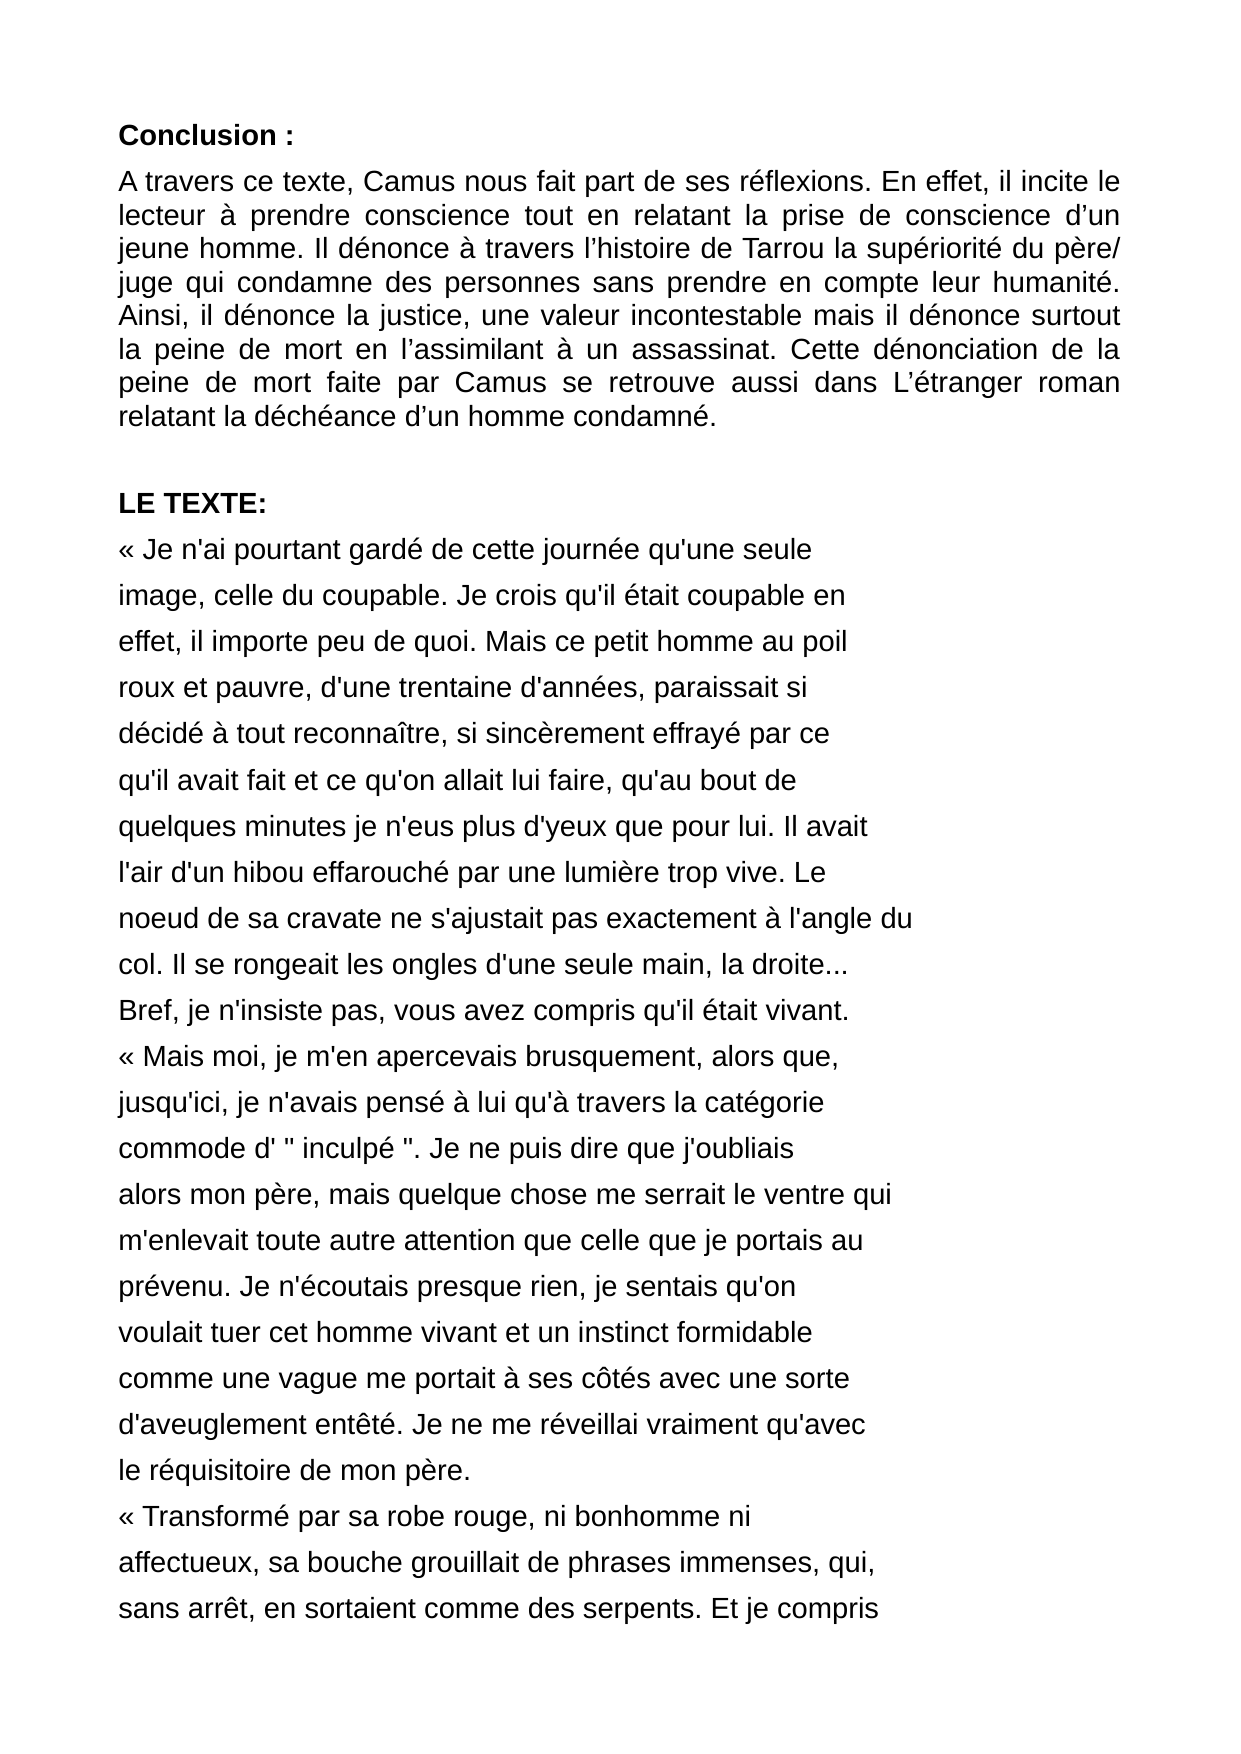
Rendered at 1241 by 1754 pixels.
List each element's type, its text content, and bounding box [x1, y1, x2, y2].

text « Mais moi, je m'en apercevais brusquement, alors que, [118, 1039, 1122, 1072]
text commode d' " inculpé ". Je ne puis dire que j'oubliais [118, 1131, 1122, 1164]
text col. Il se rongeait les ongles d'une seule main, la droite... [118, 947, 1122, 980]
text qu'il avait fait et ce qu'on allait lui faire, qu'au bout de [118, 762, 1122, 796]
text LE TEXTE: [118, 486, 1122, 520]
text effet, il importe peu de quoi. Mais ce petit homme au poil [118, 624, 1122, 658]
text prévenu. Je n'écoutais presque rien, je sentais qu'on [118, 1269, 1122, 1302]
text jusqu'ici, je n'avais pensé à lui qu'à travers la catégorie [118, 1085, 1122, 1118]
text Bref, je n'insiste pas, vous avez compris qu'il était vivant. [118, 993, 1122, 1026]
text image, celle du coupable. Je crois qu'il était coupable en [118, 578, 1122, 612]
text d'aveuglement entêté. Je ne me réveillai vraiment qu'avec [118, 1407, 1122, 1441]
text décidé à tout reconnaître, si sincèrement effrayé par ce [118, 716, 1122, 750]
text quelques minutes je n'eus plus d'yeux que pour lui. Il avait [118, 808, 1122, 842]
text alors mon père, mais quelque chose me serrait le ventre qui [118, 1177, 1122, 1210]
text le réquisitoire de mon père. [118, 1453, 1122, 1487]
text affectueux, sa bouche grouillait de phrases immenses, qui, [118, 1545, 1122, 1579]
text A travers ce texte, Camus nous fait part de ses réflexions. En effet, il incite le lecteur à prendre conscience tout en relatant la prise de conscience d’un jeune homme. Il dénonce à travers l’histoire de Tarrou la supériorité du père/ juge qui condamne des personnes sans prendre en compte leur humanité. Ainsi, il dénonce la justice, une valeur incontestable mais il dénonce surtout la peine de mort en l’assimilant à un assassinat. Cette dénonciation de la peine de mort faite par Camus se retrouve aussi dans L’étranger roman relatant la déchéance d’un homme condamné. [118, 164, 1122, 432]
text « Je n'ai pourtant gardé de cette journée qu'une seule [118, 532, 1122, 566]
text noeud de sa cravate ne s'ajustait pas exactement à l'angle du [118, 901, 1122, 934]
text voulait tuer cet homme vivant et un instinct formidable [118, 1315, 1122, 1348]
text « Transformé par sa robe rouge, ni bonhomme ni [118, 1499, 1122, 1533]
text sans arrêt, en sortaient comme des serpents. Et je compris [118, 1591, 1122, 1625]
text comme une vague me portait à ses côtés avec une sorte [118, 1361, 1122, 1394]
text l'air d'un hibou effarouché par une lumière trop vive. Le [118, 854, 1122, 888]
text m'enlevait toute autre attention que celle que je portais au [118, 1223, 1122, 1256]
text roux et pauvre, d'une trentaine d'années, paraissait si [118, 670, 1122, 704]
text Conclusion : [118, 118, 1122, 152]
